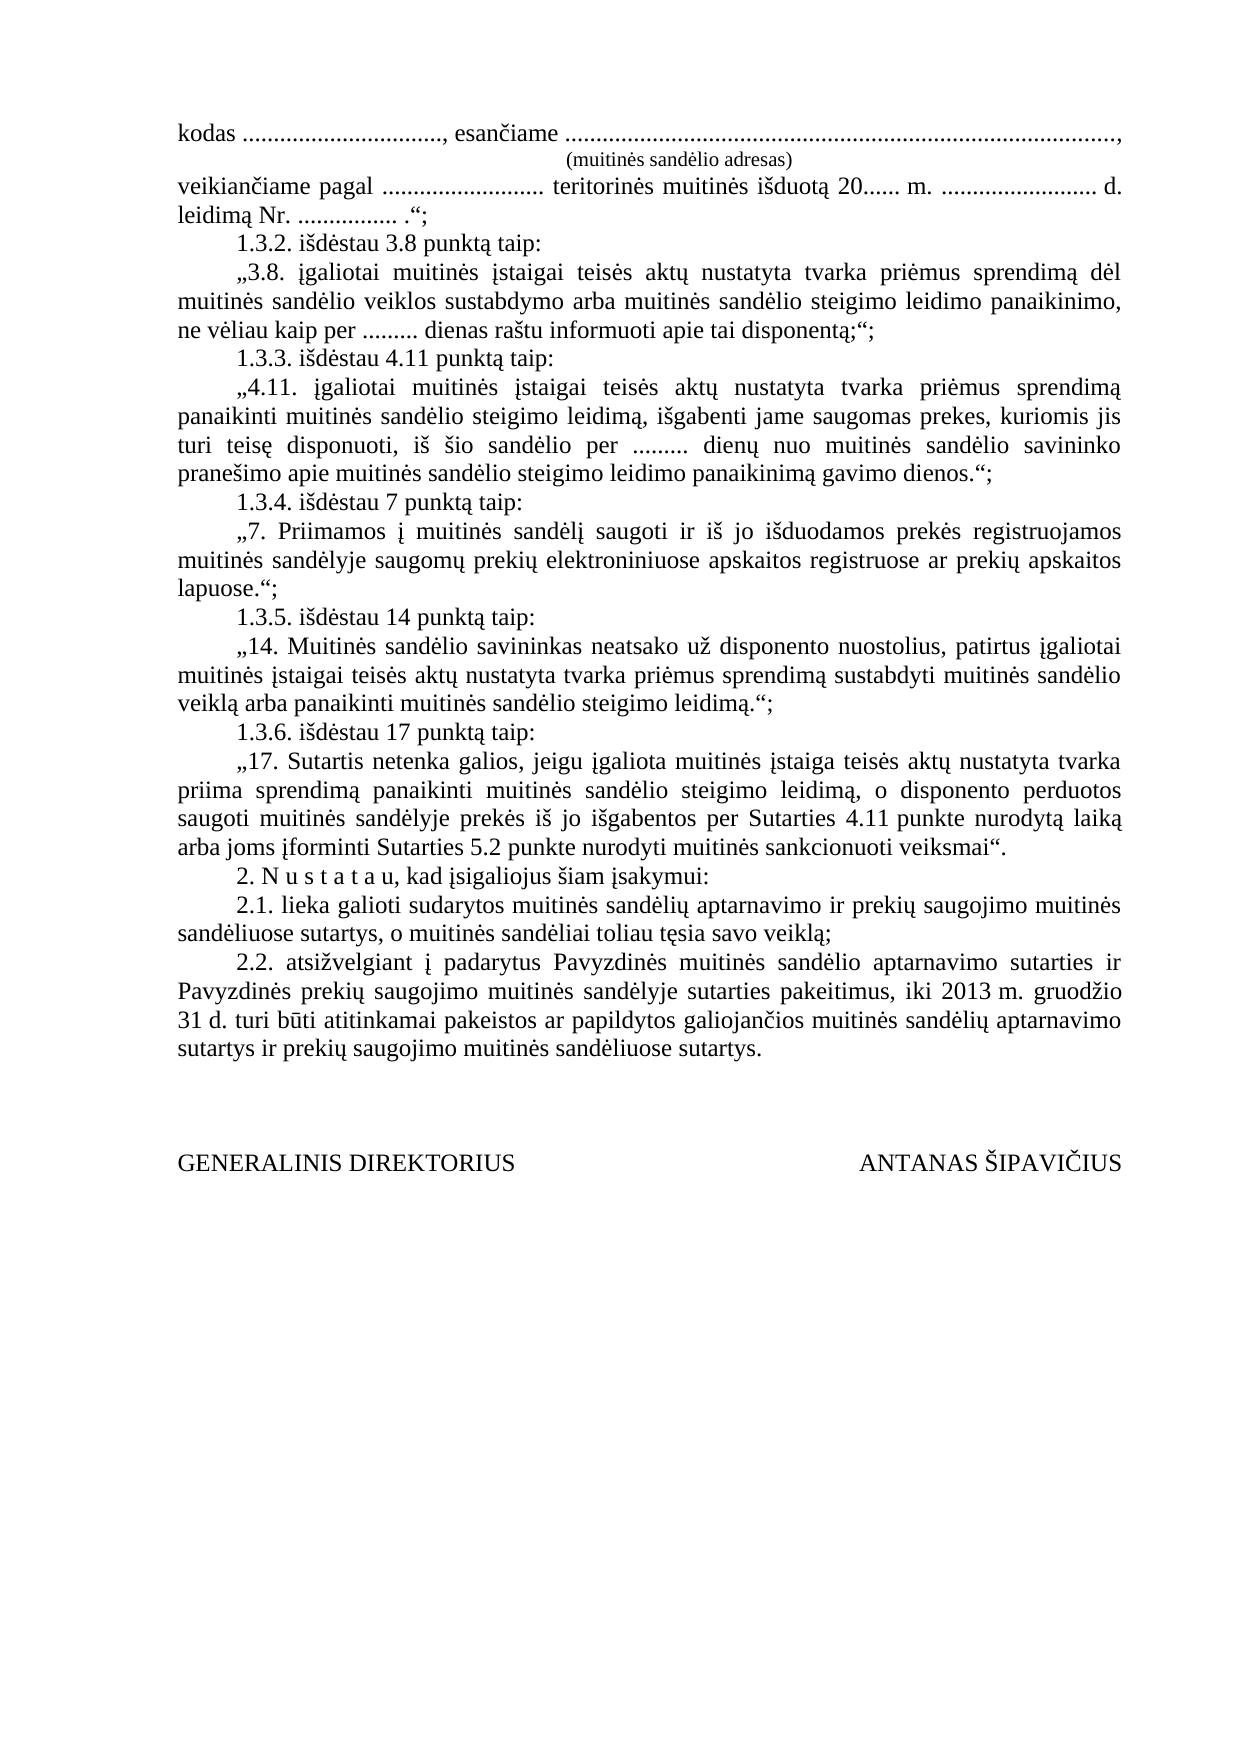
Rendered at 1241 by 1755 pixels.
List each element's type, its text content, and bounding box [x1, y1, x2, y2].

text 1.3.4. išdėstau 7 punktą taip: [177, 487, 1122, 516]
text 1.3.2. išdėstau 3.8 punktą taip: [177, 228, 1122, 257]
text veikiančiame pagal .......................... teritorinės muitinės išduotą 20...... m. ......................... d. leidimą Nr. ................ .“; [177, 171, 1122, 228]
text Generalinis direktorius Antanas Šipavičius [177, 1148, 1122, 1177]
text 1.3.6. išdėstau 17 punktą taip: [177, 717, 1122, 746]
text (muitinės sandėlio adresas) [177, 147, 1122, 171]
text 1.3.3. išdėstau 4.11 punktą taip: [177, 343, 1122, 372]
text 2.1. lieka galioti sudarytos muitinės sandėlių aptarnavimo ir prekių saugojimo muitinės sandėliuose sutartys, o muitinės sandėliai toliau tęsia savo veiklą; [177, 890, 1122, 947]
text „7. Priimamos į muitinės sandėlį saugoti ir iš jo išduodamos prekės registruojamos muitinės sandėlyje saugomų prekių elektroniniuose apskaitos registruose ar prekių apskaitos lapuose.“; [177, 516, 1122, 602]
text „14. Muitinės sandėlio savininkas neatsako už disponento nuostolius, patirtus įgaliotai muitinės įstaigai teisės aktų nustatyta tvarka priėmus sprendimą sustabdyti muitinės sandėlio veiklą arba panaikinti muitinės sandėlio steigimo leidimą.“; [177, 631, 1122, 717]
text 2.2. atsižvelgiant į padarytus Pavyzdinės muitinės sandėlio aptarnavimo sutarties ir Pavyzdinės prekių saugojimo muitinės sandėlyje sutarties pakeitimus, iki 2013 m. gruodžio 31 d. turi būti atitinkamai pakeistos ar papildytos galiojančios muitinės sandėlių aptarnavimo sutartys ir prekių saugojimo muitinės sandėliuose sutartys. [177, 947, 1122, 1062]
text 2. N u s t a t a u, kad įsigaliojus šiam įsakymui: [177, 861, 1122, 890]
text „4.11. įgaliotai muitinės įstaigai teisės aktų nustatyta tvarka priėmus sprendimą panaikinti muitinės sandėlio steigimo leidimą, išgabenti jame saugomas prekes, kuriomis jis turi teisę disponuoti, iš šio sandėlio per ......... dienų nuo muitinės sandėlio savininko pranešimo apie muitinės sandėlio steigimo leidimo panaikinimą gavimo dienos.“; [177, 372, 1122, 487]
text 1.3.5. išdėstau 14 punktą taip: [177, 602, 1122, 631]
text „17. Sutartis netenka galios, jeigu įgaliota muitinės įstaiga teisės aktų nustatyta tvarka priima sprendimą panaikinti muitinės sandėlio steigimo leidimą, o disponento perduotos saugoti muitinės sandėlyje prekės iš jo išgabentos per Sutarties 4.11 punkte nurodytą laiką arba joms įforminti Sutarties 5.2 punkte nurodyti muitinės sankcionuoti veiksmai“. [177, 746, 1122, 861]
text „3.8. įgaliotai muitinės įstaigai teisės aktų nustatyta tvarka priėmus sprendimą dėl muitinės sandėlio veiklos sustabdymo arba muitinės sandėlio steigimo leidimo panaikinimo, ne vėliau kaip per ......... dienas raštu informuoti apie tai disponentą;“; [177, 257, 1122, 343]
text kodas ................................, esančiame , [177, 118, 1122, 147]
